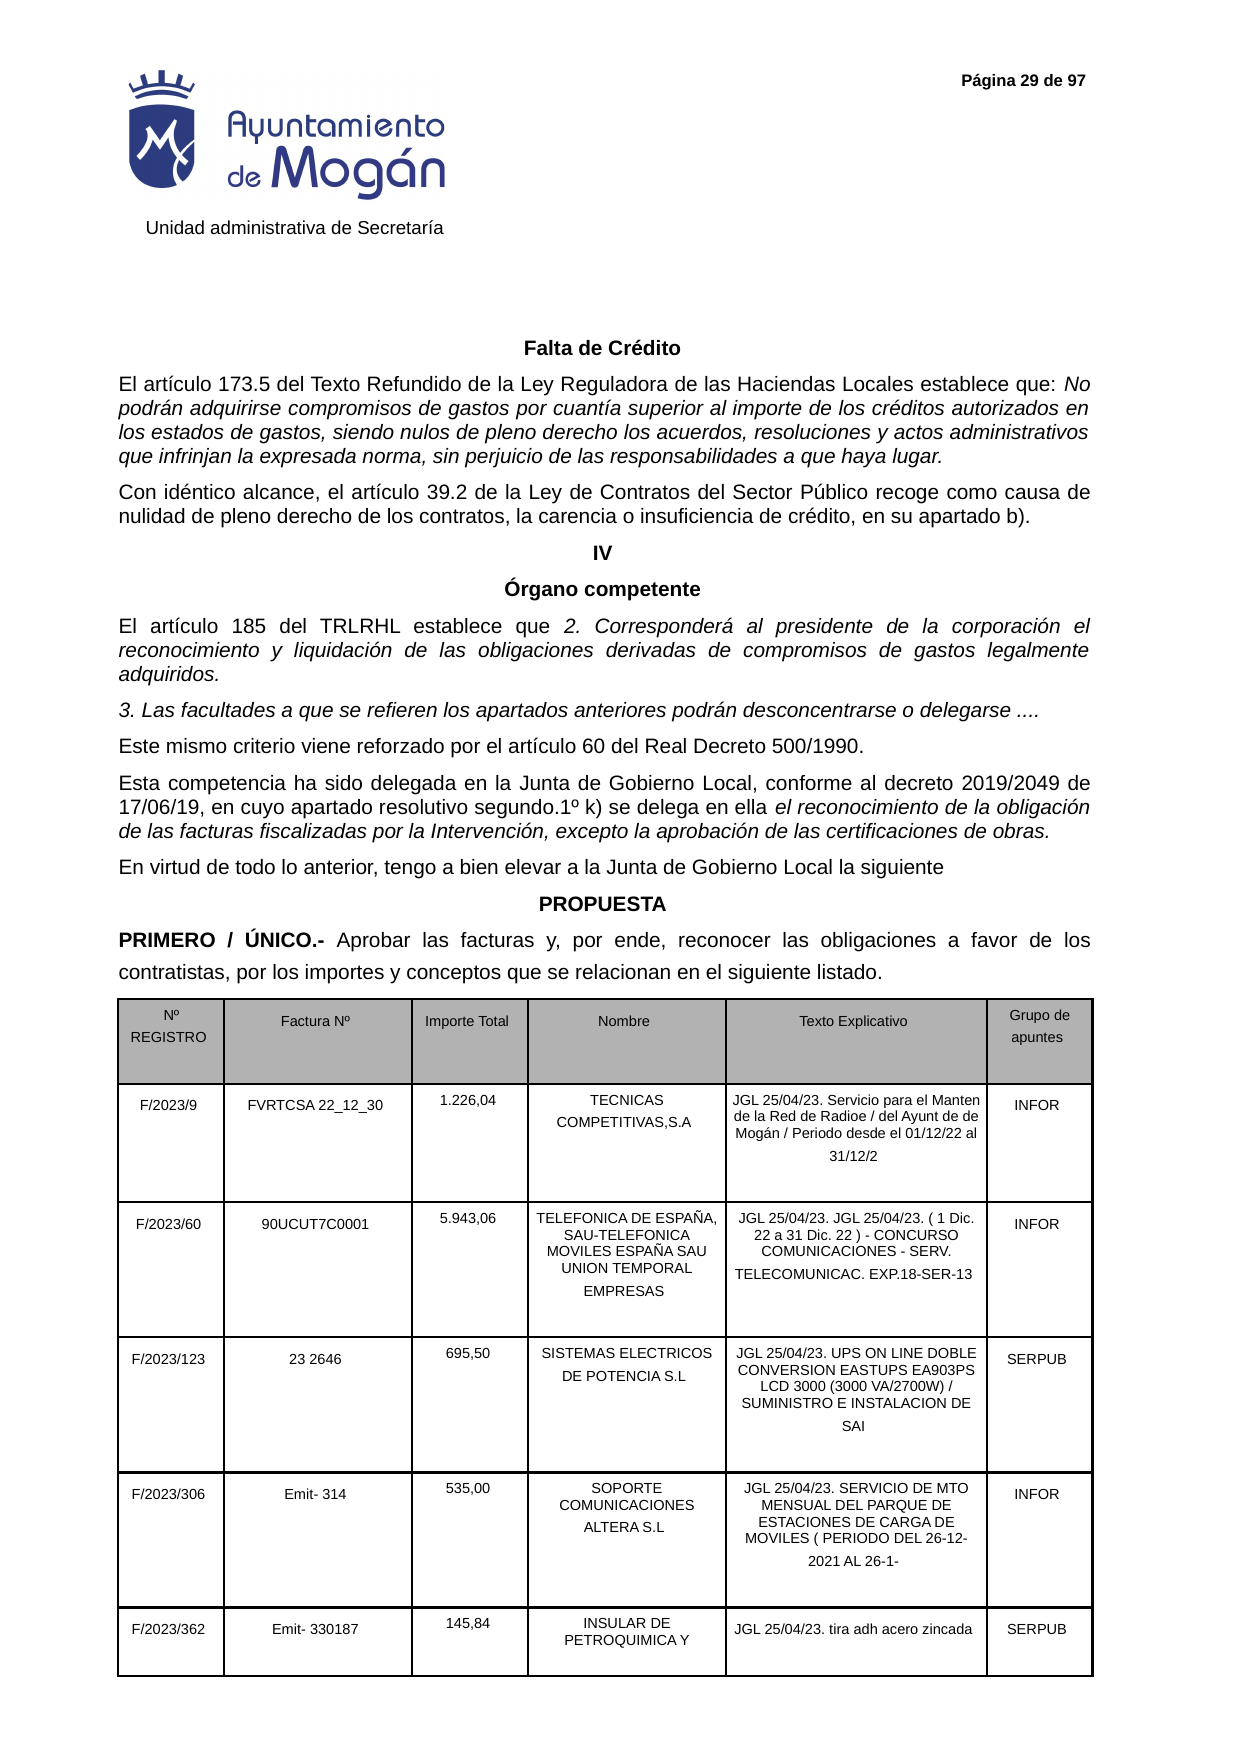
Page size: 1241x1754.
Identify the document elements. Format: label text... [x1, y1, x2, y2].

table_cell Emit- 330187 [225, 1609, 411, 1674]
table_cell TECNICAS COMPETITIVAS,S.A [529, 1085, 725, 1201]
table_cell F/2023/60 [119, 1203, 223, 1336]
table_header Factura Nº [225, 1000, 411, 1083]
table_cell TELEFONICA DE ESPAÑA, SAU-TELEFONICA MOVILES ESPAÑA SAU UNION TEMPORAL EMPRESAS [529, 1203, 725, 1336]
text Esta competencia ha sido delegada en la Junta de Gobierno Local, conforme al decreto 2019/2049 de 17/06/19, en cuyo apartado resolutivo segundo.1º k) se delega en ella el reconocimiento de la obligación de las facturas fiscalizadas por la Intervención, excepto la aprobación de las certificaciones de obras. [118, 771, 1092, 843]
text Con idéntico alcance, el artículo 39.2 de la Ley de Contratos del Sector Público recoge como causa de nulidad de pleno derecho de los contratos, la carencia o insuficiencia de crédito, en su apartado b). [118, 480, 1092, 528]
table_cell SERPUB [988, 1338, 1091, 1471]
table_header Grupo de apuntes [988, 1000, 1091, 1083]
text IV [118, 541, 1092, 564]
table_cell F/2023/123 [119, 1338, 223, 1471]
text Este mismo criterio viene reforzado por el artículo 60 del Real Decreto 500/1990. [118, 734, 1092, 758]
table_cell SOPORTE COMUNICACIONES ALTERA S.L [529, 1474, 725, 1606]
table_cell Emit- 314 [225, 1474, 411, 1606]
text PROPUESTA [118, 892, 1092, 916]
table_cell 145,84 [413, 1609, 527, 1674]
table_cell 90UCUT7C0001 [225, 1203, 411, 1336]
table_cell JGL 25/04/23. SERVICIO DE MTO MENSUAL DEL PARQUE DE ESTACIONES DE CARGA DE MOVILES ( PERIODO DEL 26-12-2021 AL 26-1- [727, 1474, 986, 1606]
table_cell JGL 25/04/23. tira adh acero zincada [727, 1609, 986, 1674]
table_cell SERPUB [988, 1609, 1091, 1674]
table_cell JGL 25/04/23. Servicio para el Manten de la Red de Radioe / del Ayunt de de Mogán / Periodo desde el 01/12/22 al 31/12/2 [727, 1085, 986, 1201]
table_cell 5.943,06 [413, 1203, 527, 1336]
table_cell JGL 25/04/23. JGL 25/04/23. ( 1 Dic. 22 a 31 Dic. 22 ) - CONCURSO COMUNICACIONES - SERV. TELECOMUNICAC. EXP.18-SER-13 [727, 1203, 986, 1336]
text Falta de Crédito [118, 335, 1092, 359]
table_header Importe Total [413, 1000, 527, 1083]
table_cell 695,50 [413, 1338, 527, 1471]
table_cell 23 2646 [225, 1338, 411, 1471]
table_cell FVRTCSA 22_12_30 [225, 1085, 411, 1201]
table_cell F/2023/306 [119, 1474, 223, 1606]
table_cell INFOR [988, 1474, 1091, 1606]
table_cell INSULAR DE PETROQUIMICA Y [529, 1609, 725, 1674]
table_cell SISTEMAS ELECTRICOS DE POTENCIA S.L [529, 1338, 725, 1471]
table_cell JGL 25/04/23. UPS ON LINE DOBLE CONVERSION EASTUPS EA903PS LCD 3000 (3000 VA/2700W) / SUMINISTRO E INSTALACION DE SAI [727, 1338, 986, 1471]
text El artículo 185 del TRLRHL establece que 2. Corresponderá al presidente de la corporación el reconocimiento y liquidación de las obligaciones derivadas de compromisos de gastos legalmente adquiridos. [118, 613, 1092, 685]
table_header Nombre [529, 1000, 725, 1083]
table_header Texto Explicativo [727, 1000, 986, 1083]
text El artículo 173.5 del Texto Refundido de la Ley Reguladora de las Haciendas Locales establece que: No podrán adquirirse compromisos de gastos por cuantía superior al importe de los créditos autorizados en los estados de gastos, siendo nulos de pleno derecho los acuerdos, resoluciones y actos administrativos que infrinjan la expresada norma, sin perjuicio de las responsabilidades a que haya lugar. [118, 372, 1092, 468]
text Órgano competente [118, 577, 1092, 601]
table_cell F/2023/9 [119, 1085, 223, 1201]
text PRIMERO / ÚNICO.- Aprobar las facturas y, por ende, reconocer las obligaciones a favor de los contratistas, por los importes y conceptos que se relacionan en el siguiente listado. [118, 928, 1092, 986]
text En virtud de todo lo anterior, tengo a bien elevar a la Junta de Gobierno Local la siguiente [118, 855, 1092, 879]
picture [128, 70, 445, 206]
text 3. Las facultades a que se refieren los apartados anteriores podrán desconcentrarse o delegarse .... [118, 698, 1092, 722]
table_cell INFOR [988, 1203, 1091, 1336]
table_cell 535,00 [413, 1474, 527, 1606]
table_cell INFOR [988, 1085, 1091, 1201]
table_cell 1.226,04 [413, 1085, 527, 1201]
table_header Nº REGISTRO [119, 1000, 223, 1083]
table_cell F/2023/362 [119, 1609, 223, 1674]
